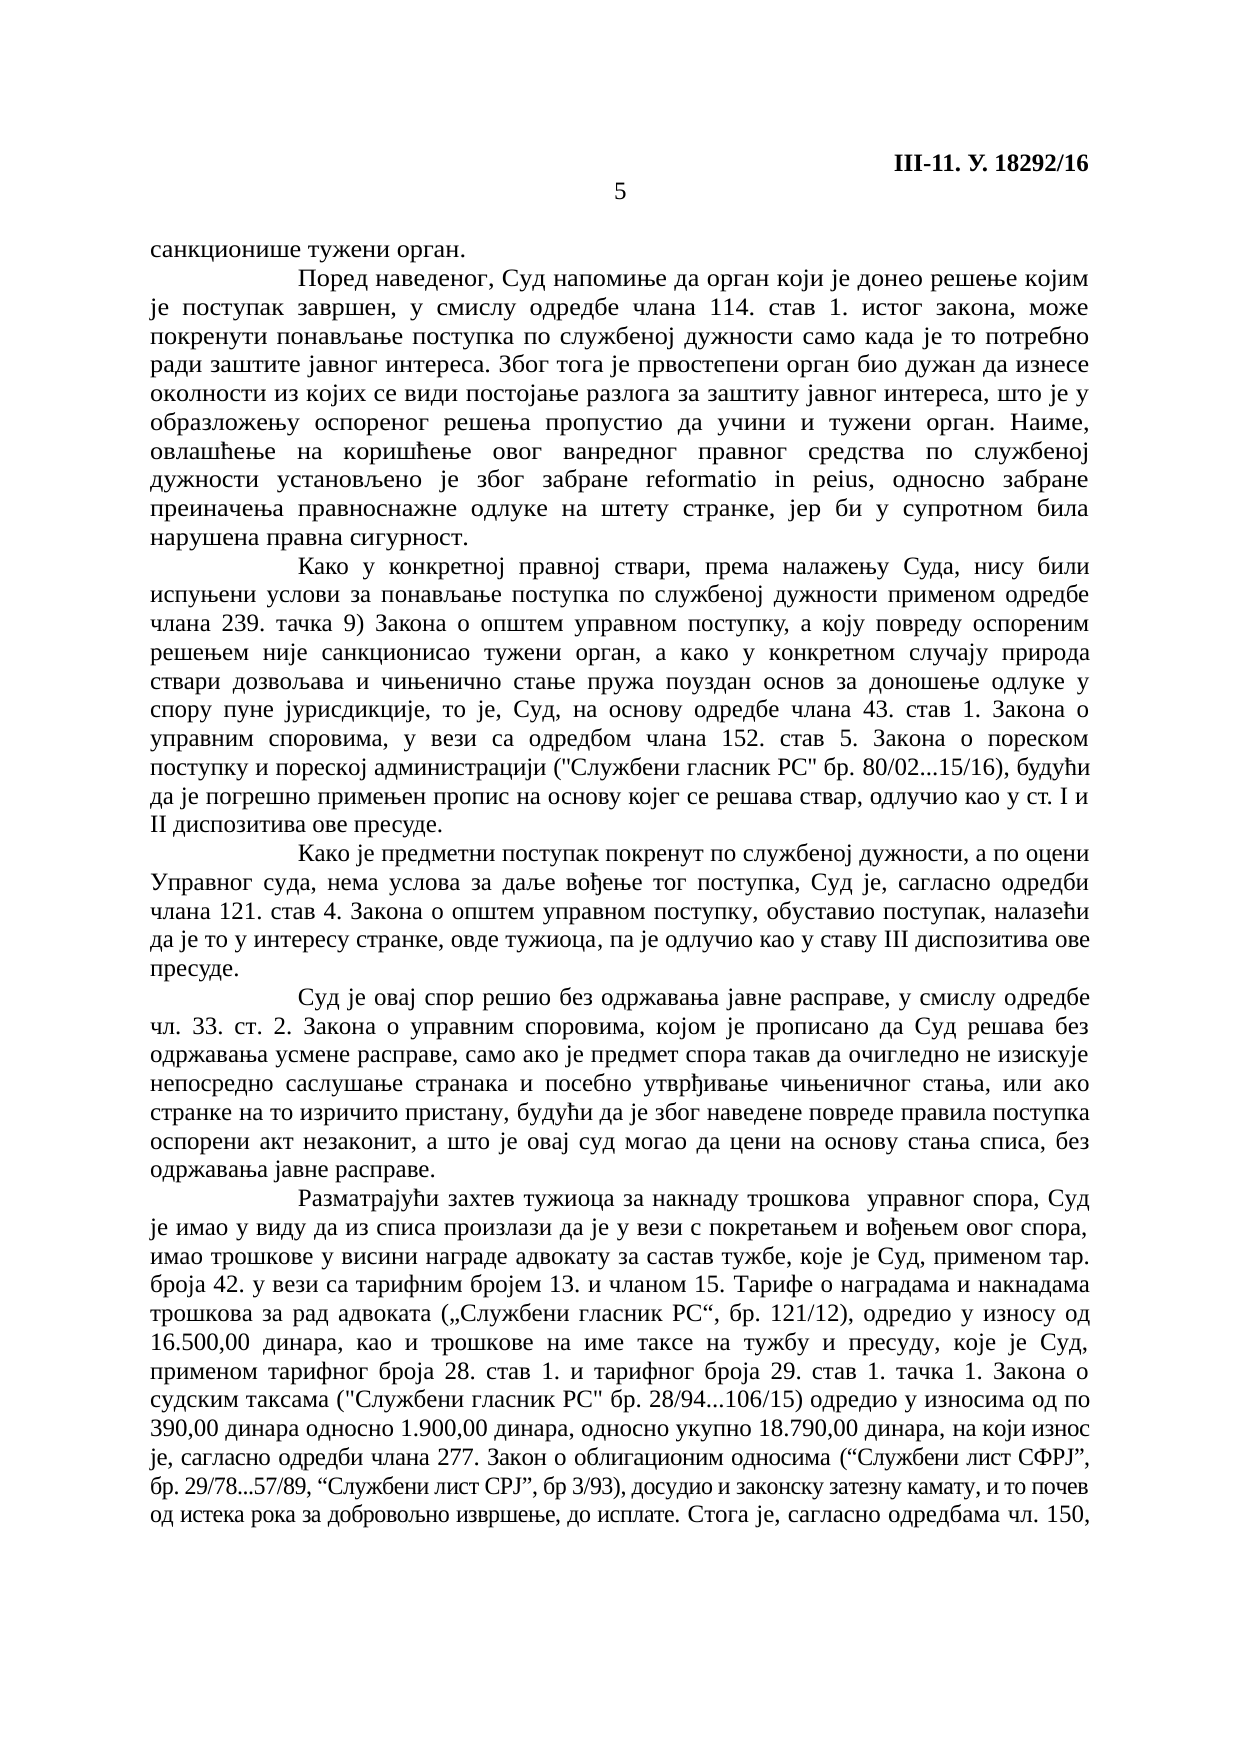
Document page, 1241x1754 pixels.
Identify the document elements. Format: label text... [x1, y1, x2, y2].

text Поред наведеног, Суд напомиње да орган који је донео решење којим је поступак завршен, у смислу одредбе члана 114. став 1. истог закона, може покренути понављање поступка по службеној дужности само када је то потребно ради заштите јавног интереса. Због тога је првостепени орган био дужан да изнесе околности из којих се види постојање разлога за заштиту јавног интереса, што је у образложењу оспореног решења пропустио да учини и тужени орган. Наиме, овлашћење на коришћење овог ванредног правног средства по службеној дужности установљено је због забране reformatio in peius, односно забране преиначења правноснажне одлуке на штету странке, јер би у супротном била нарушена правна сигурност. [150, 263, 1090, 551]
text Како је предметни поступак покренут по службеној дужности, а по оцени Управног суда, нема услова за даље вођење тог поступка, Суд је, сагласно одредби члана 121. став 4. Закона о општем управном поступку, обуставио поступак, налазећи да је то у интересу странке, овде тужиоца, па је одлучио као у ставу III диспозитива ове пресуде. [150, 838, 1090, 982]
text Како у конкретној правној ствари, према налажењу Суда, нису били испуњени услови за понављање поступка по службеној дужности применом одредбе члана 239. тачка 9) Закона о општем управном поступку, а коју повреду оспореним решењем није санкционисао тужени орган, а како у конкретном случају природа ствари дозвољава и чињенично стање пружа поуздан основ за доношење одлуке у спору пуне јурисдикције, то је, Суд, на основу одредбе члана 43. став 1. Закона о управним споровима, у вези са одредбом члана 152. став 5. Закона о пореском поступку и пореској администрацији (''Службени гласник РС'' бр. 80/02...15/16), будући да је погрешно примењен пропис на основу којег се решава ствар, одлучио као у ст. I и II диспозитива ове пресуде. [150, 551, 1090, 838]
text санкционише тужени орган. [150, 234, 1090, 263]
text Суд је овај спор решио без одржавања јавне расправе, у смислу одредбе чл. 33. ст. 2. Закона о управним споровима, којом је прописано да Суд решава без одржавања усмене расправе, само ако је предмет спора такав да очигледно не изискује непосредно саслушање странака и посебно утврђивање чињеничног стања, или ако странке на то изричито пристану, будући да је због наведене повреде правила поступка оспорени акт незаконит, а што је овај суд могао да цени на основу стања списа, без одржавања јавне расправе. [150, 982, 1090, 1183]
text Разматрајући захтев тужиоца за накнаду трошкова управног спора, Суд је имао у виду да из списа произлази да је у вези с покретањем и вођењем овог спора, имао трошкове у висини награде адвокату за састав тужбе, које је Суд, применом тар. броја 42. у вези са тарифним бројем 13. и чланом 15. Тарифе о наградама и накнадама трошкова за рад адвоката („Службени гласник РС“, бр. 121/12), одредио у износу од 16.500,00 динара, као и трошкове на име таксе на тужбу и пресуду, које је Суд, применом тарифног броја 28. став 1. и тарифног броја 29. став 1. тачка 1. Закона о судским таксама ("Службени гласник РС" бр. 28/94...106/15) одредио у износима од по 390,00 динара односно 1.900,00 динара, односно укупно 18.790,00 динара, на који износ је, сагласно одредби члана 277. Закон о облигационим односима (“Службени лист СФРЈ”, бр. 29/78...57/89, “Службени лист СРЈ”, бр 3/93), досудио и законску затезну камату, и то почев од истека рока за добровољно извршење, до исплате. Стога је, сагласно одредбама чл. 150, [150, 1183, 1090, 1528]
